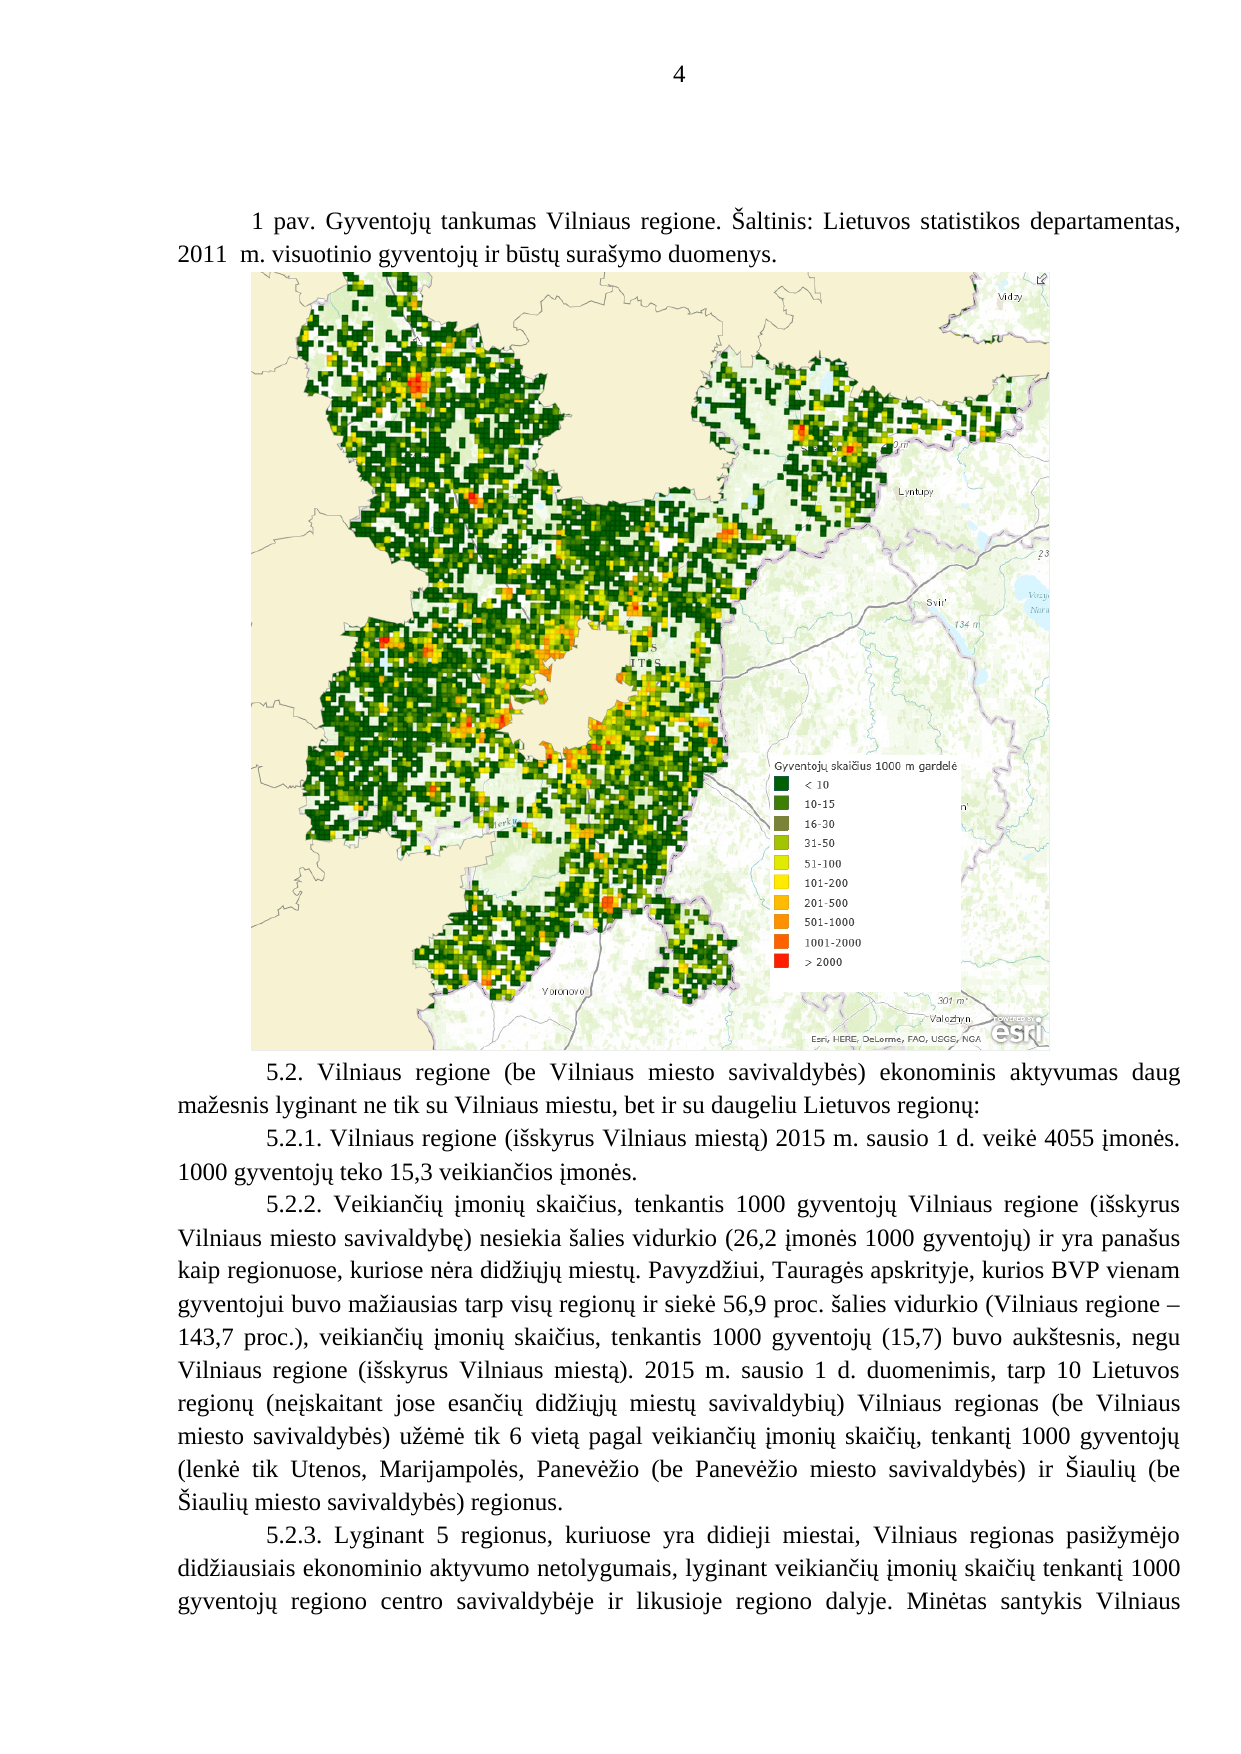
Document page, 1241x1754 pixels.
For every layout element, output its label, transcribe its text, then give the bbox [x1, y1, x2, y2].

text 5.2.1. Vilniaus regione (išskyrus Vilniaus miestą) 2015 m. sausio 1 d. veikė 4055 įmonės. 1000 gyventojų teko 15,3 veikiančios įmonės. [177, 1123, 1181, 1185]
text 1 pav. Gyventojų tankumas Vilniaus regione. Šaltinis: Lietuvos statistikos departamentas, 2011 m. visuotinio gyventojų ir būstų surašymo duomenys. [177, 206, 1181, 268]
text 5.2.2. Veikiančių įmonių skaičius, tenkantis 1000 gyventojų Vilniaus regione (išskyrus Vilniaus miesto savivaldybę) nesiekia šalies vidurkio (26,2 įmonės 1000 gyventojų) ir yra panašus kaip regionuose, kuriose nėra didžiųjų miestų. Pavyzdžiui, Tauragės apskrityje, kurios BVP vienam gyventojui buvo mažiausias tarp visų regionų ir siekė 56,9 proc. šalies vidurkio (Vilniaus regione – 143,7 proc.), veikiančių įmonių skaičius, tenkantis 1000 gyventojų (15,7) buvo aukštesnis, negu Vilniaus regione (išskyrus Vilniaus miestą). 2015 m. sausio 1 d. duomenimis, tarp 10 Lietuvos regionų (neįskaitant jose esančių didžiųjų miestų savivaldybių) Vilniaus regionas (be Vilniaus miesto savivaldybės) užėmė tik 6 vietą pagal veikiančių įmonių skaičių, tenkantį 1000 gyventojų (lenkė tik Utenos, Marijampolės, Panevėžio (be Panevėžio miesto savivaldybės) ir Šiaulių (be Šiaulių miesto savivaldybės) regionus. [177, 1189, 1181, 1516]
text 5.2.3. Lyginant 5 regionus, kuriuose yra didieji miestai, Vilniaus regionas pasižymėjo didžiausiais ekonominio aktyvumo netolygumais, lyginant veikiančių įmonių skaičių tenkantį 1000 gyventojų regiono centro savivaldybėje ir likusioje regiono dalyje. Minėtas santykis Vilniaus [177, 1520, 1181, 1614]
text 5.2. Vilniaus regione (be Vilniaus miesto savivaldybės) ekonominis aktyvumas daug mažesnis lyginant ne tik su Vilniaus miestu, bet ir su daugeliu Lietuvos regionų: [177, 1057, 1181, 1119]
